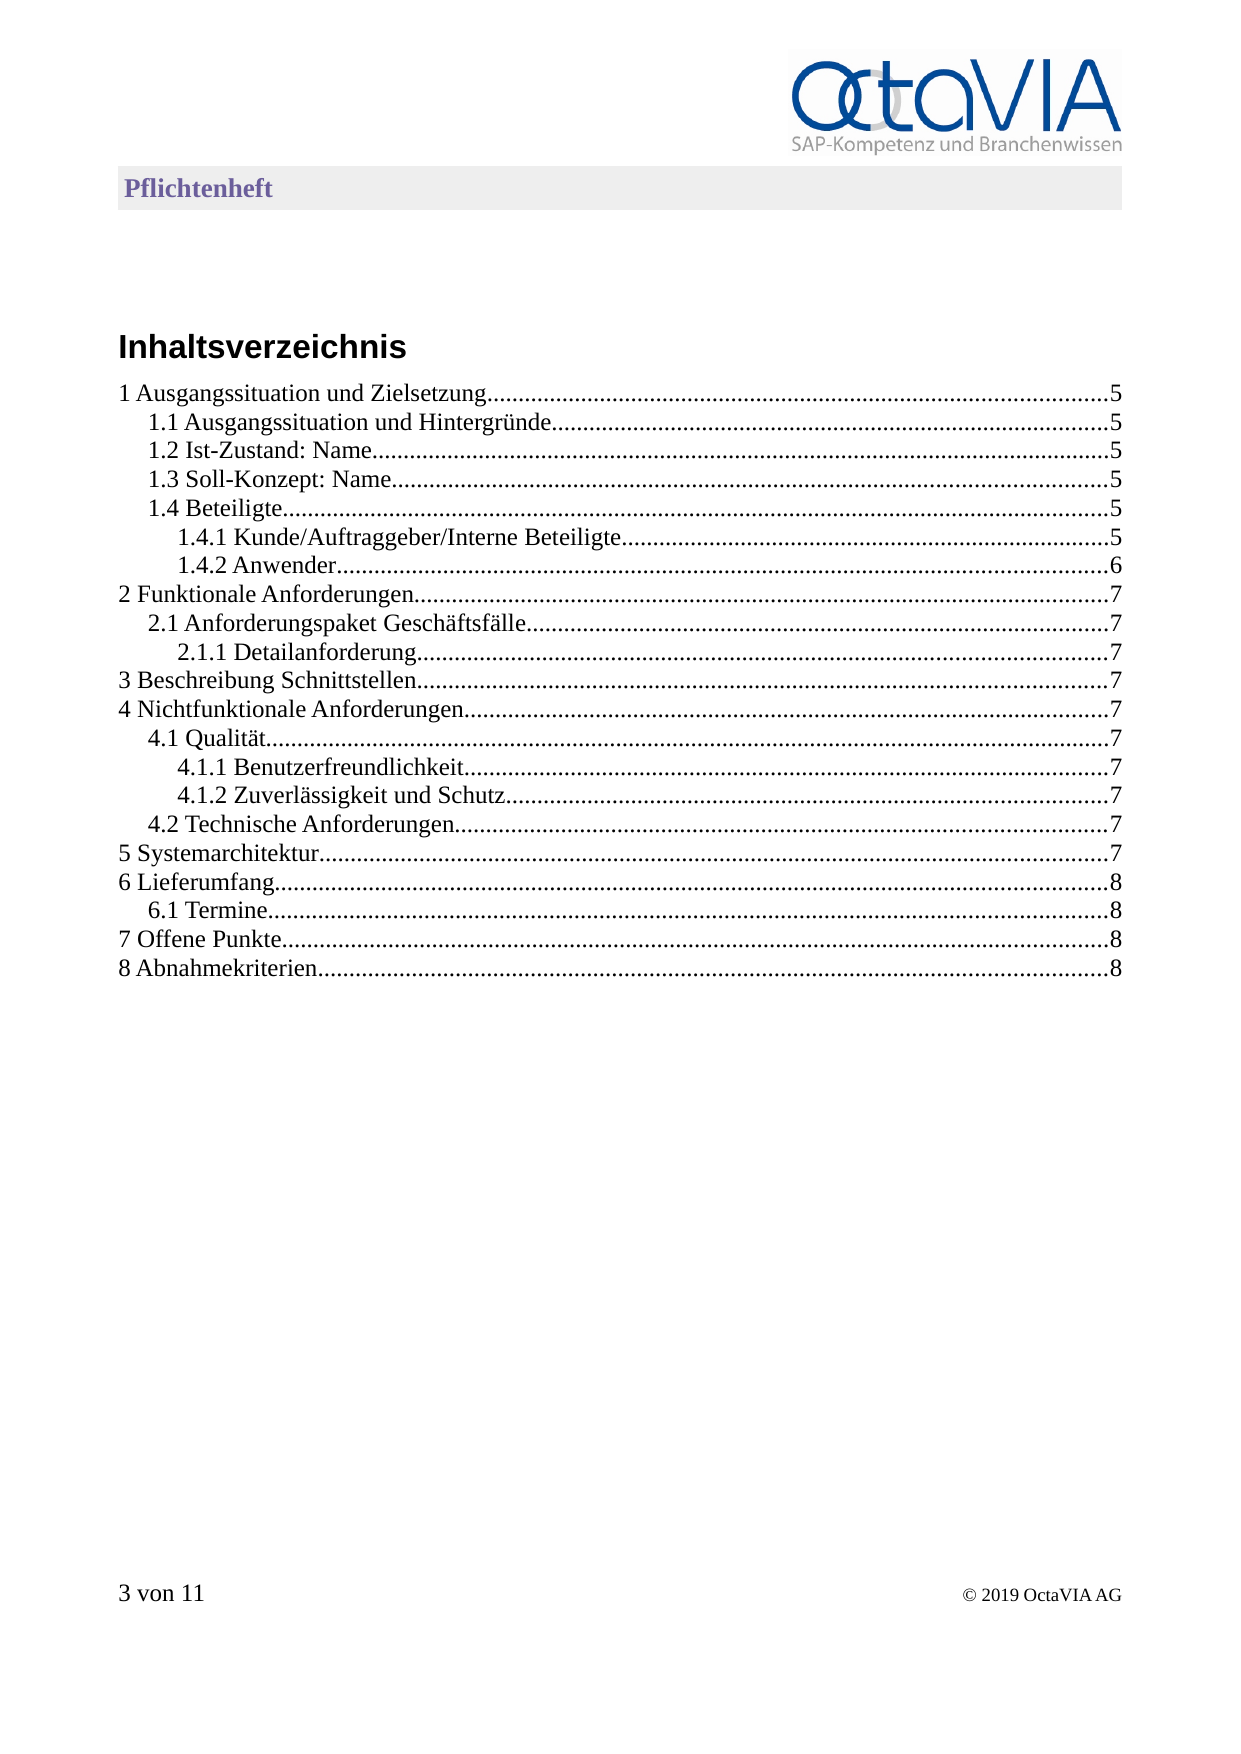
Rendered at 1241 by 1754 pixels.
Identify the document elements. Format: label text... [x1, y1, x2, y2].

text 2.1.1 Detailanforderung 7 [177, 637, 1122, 666]
text 4.2 Technische Anforderungen 7 [148, 809, 1122, 838]
text 1.4.1 Kunde/Auftraggeber/Interne Beteiligte 5 [177, 522, 1122, 551]
text 1.2 Ist-Zustand: Name 5 [148, 436, 1122, 464]
text 6.1 Termine 8 [148, 896, 1122, 924]
text 1.4 Beteiligte 5 [148, 493, 1122, 522]
text 1.4.2 Anwender 6 [177, 551, 1122, 579]
text 1.3 Soll-Konzept: Name 5 [148, 464, 1122, 493]
picture [788, 49, 1123, 156]
text 8 Abnahmekriterien 8 [118, 953, 1122, 982]
text 2.1 Anforderungspaket Geschäftsfälle 7 [148, 608, 1122, 637]
text 7 Offene Punkte 8 [118, 924, 1122, 953]
text 1 Ausgangssituation und Zielsetzung 5 [118, 378, 1122, 407]
text 4.1.1 Benutzerfreundlichkeit 7 [177, 752, 1122, 781]
text 3 Beschreibung Schnittstellen 7 [118, 666, 1122, 694]
text 6 Lieferumfang 8 [118, 867, 1122, 896]
text 4.1.2 Zuverlässigkeit und Schutz 7 [177, 781, 1122, 809]
subtitle Inhaltsverzeichnis [118, 327, 1122, 366]
text 5 Systemarchitektur 7 [118, 838, 1122, 867]
text 4 Nichtfunktionale Anforderungen 7 [118, 694, 1122, 723]
text 4.1 Qualität 7 [148, 723, 1122, 752]
text 2 Funktionale Anforderungen 7 [118, 579, 1122, 608]
text 1.1 Ausgangssituation und Hintergründe 5 [148, 407, 1122, 436]
